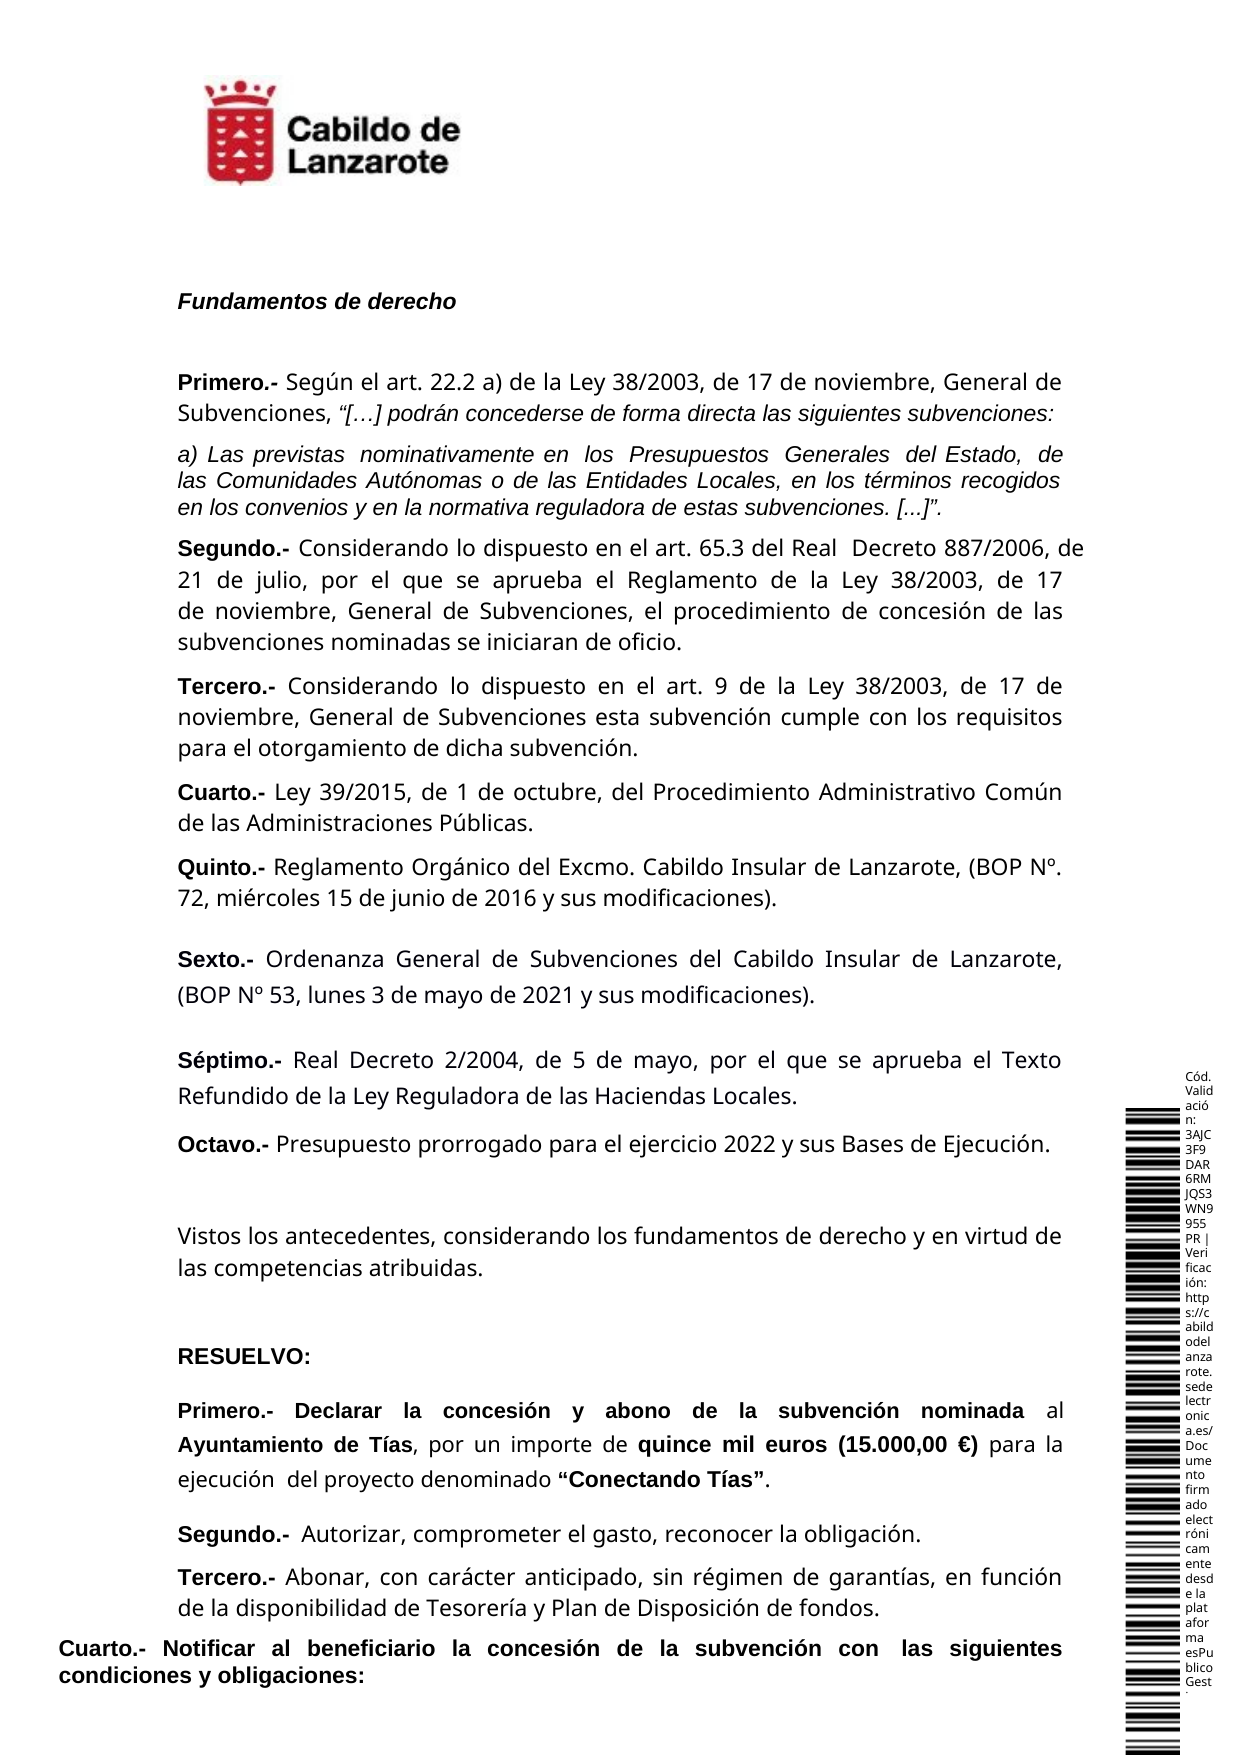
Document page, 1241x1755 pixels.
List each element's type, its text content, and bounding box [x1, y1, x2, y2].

text 21 de julio, por el que se aprueba el Reglamento de la Ley 38/2003, de 17 de noviembre, General de Subvenciones, el procedimiento de concesión de las subvenciones nominadas se iniciaran de oficio. [177, 564, 1063, 657]
text Quinto.- Reglamento Orgánico del Excmo. Cabildo Insular de Lanzarote, (BOP Nº. 72, miércoles 15 de junio de 2016 y sus modificaciones). [177, 851, 1063, 914]
text Segundo.- Considerando lo dispuesto en el art. 65.3 del Real Decreto 887/2006, de [177, 532, 1191, 563]
text Octavo.- Presupuesto prorrogado para el ejercicio 2022 y sus Bases de Ejecución. [177, 1128, 1125, 1160]
text Tercero.- Abonar, con carácter anticipado, sin régimen de garantías, en función de la disponibilidad de Tesorería y Plan de Disposición de fondos. [177, 1561, 1063, 1623]
text Primero.- Según el art. 22.2 a) de la Ley 38/2003, de 17 de noviembre, General de Subvenciones, “[…] podrán concederse de forma directa las siguientes subvenciones: [177, 366, 1063, 428]
text Cuarto.- Ley 39/2015, de 1 de octubre, del Procedimiento Administrativo Común de las Administraciones Públicas. [177, 776, 1063, 839]
text a) Las previstas nominativamente en los Presupuestos Generales del Estado, de las Comunidades Autónomas o de las Entidades Locales, en los términos recogidos en los convenios y en la normativa reguladora de estas subvenciones. [...]”. [177, 441, 1063, 520]
subtitle Cuarto.- Notificar al beneficiario la concesión de la subvención con las siguientes condiciones y obligaciones: [58, 1635, 1063, 1688]
text Cód. Validación: 3AJC3F9DAR6RMJQS3WN9955PR | Verificación: https://cabildodelanzarote.sedelectronica.es/ Documento firmado electrónicamente desde la plataforma esPublico Gestiona | Página 2 de 4 [1185, 1069, 1214, 1693]
text Tercero.- Considerando lo dispuesto en el art. 9 de la Ley 38/2003, de 17 de noviembre, General de Subvenciones esta subvención cumple con los requisitos para el otorgamiento de dicha subvención. [177, 670, 1064, 763]
subtitle RESUELVO: [177, 1343, 1125, 1370]
subtitle Fundamentos de derecho [177, 288, 1191, 314]
text Séptimo.- Real Decreto 2/2004, de 5 de mayo, por el que se aprueba el Texto Refundido de la Ley Reguladora de las Haciendas Locales. [177, 1044, 1063, 1111]
text Primero.- Declarar la concesión y abono de la subvención nominada al Ayuntamiento de Tías, por un importe de quince mil euros (15.000,00 €) para la ejecución del proyecto denominado “Conectando Tías”. [177, 1395, 1064, 1495]
text Sexto.- Ordenanza General de Subvenciones del Cabildo Insular de Lanzarote, (BOP Nº 53, lunes 3 de mayo de 2021 y sus modificaciones). [177, 943, 1064, 1010]
text Vistos los antecedentes, considerando los fundamentos de derecho y en virtud de las competencias atribuidas. [177, 1220, 1063, 1283]
text Segundo.- Autorizar, comprometer el gasto, reconocer la obligación. [177, 1518, 1125, 1549]
